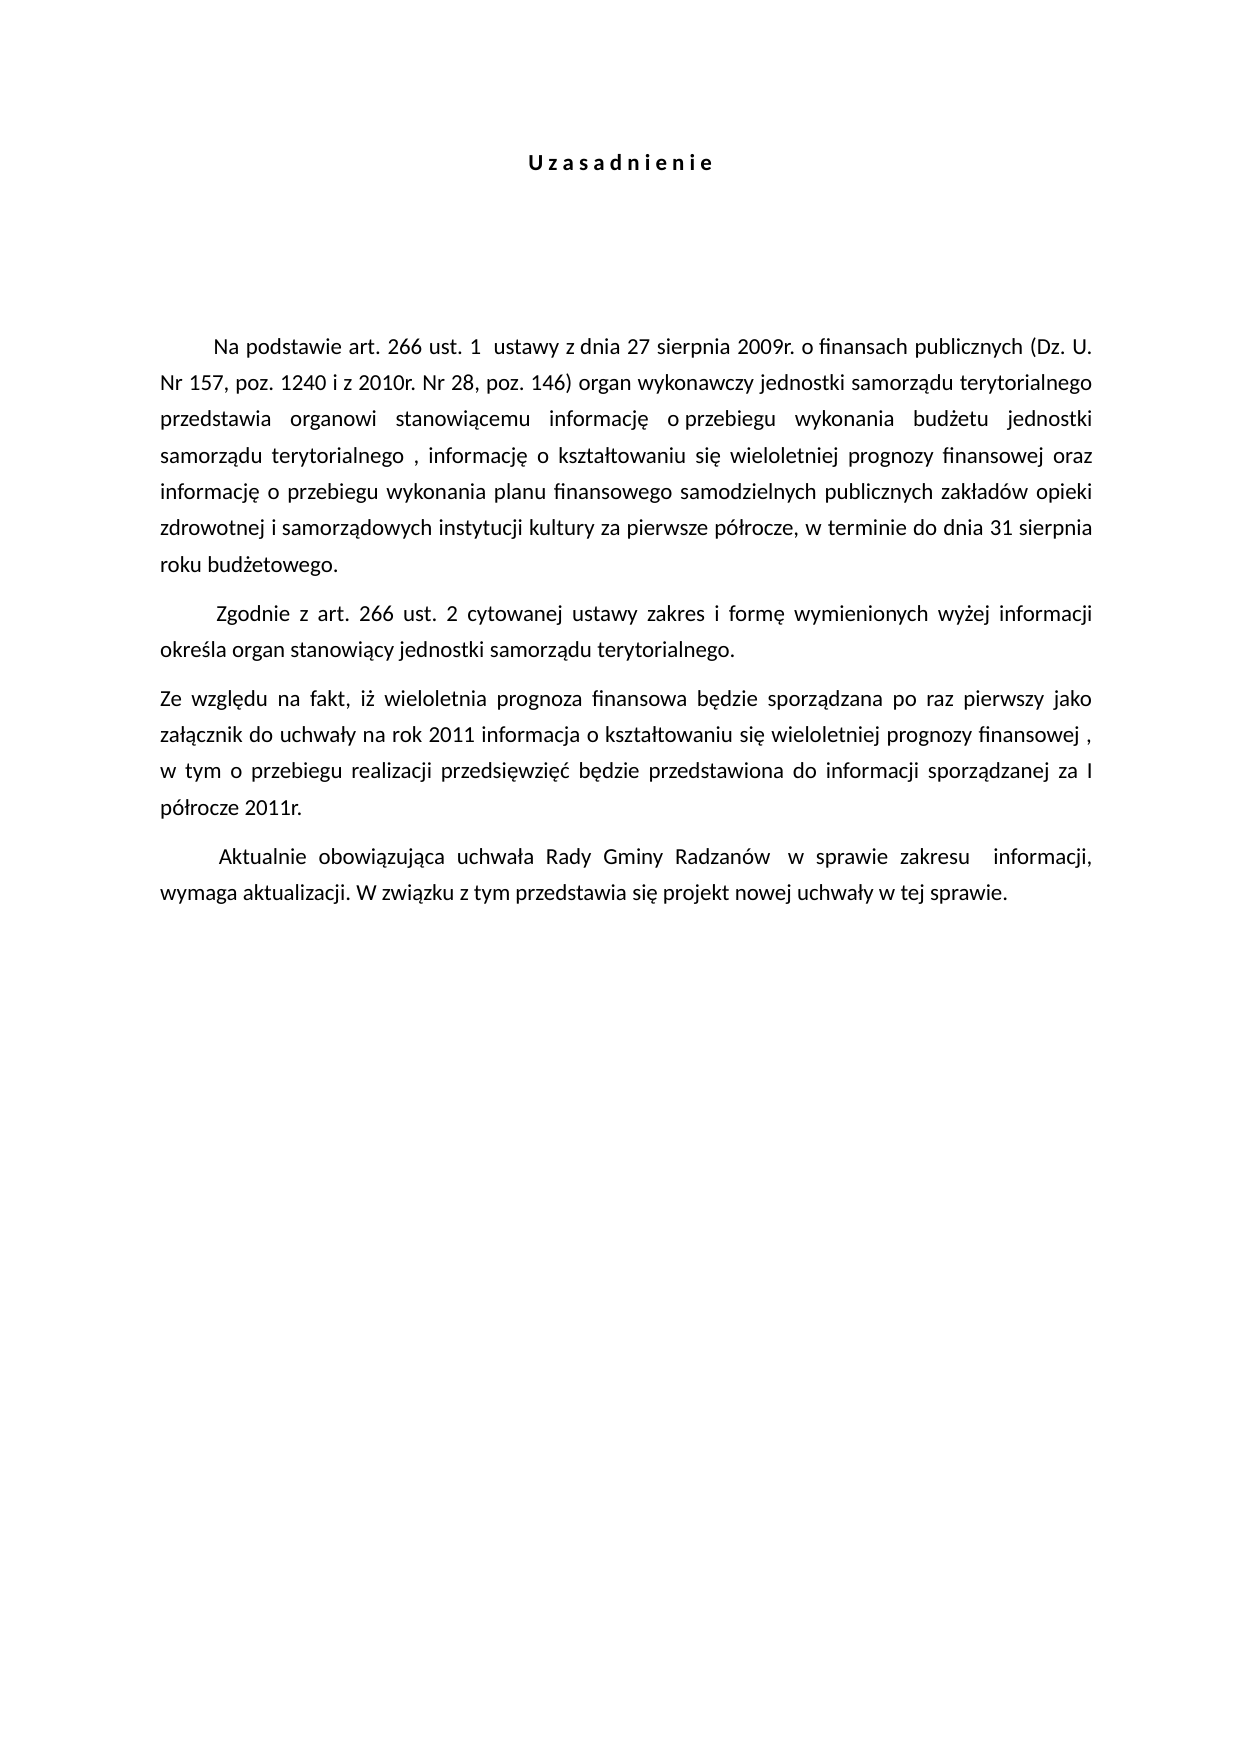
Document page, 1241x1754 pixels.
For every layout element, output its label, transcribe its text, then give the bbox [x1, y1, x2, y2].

text Aktualnie obowiązująca uchwała Rady Gminy Radzanów w sprawie zakresu informacji, wymaga aktualizacji. W związku z tym przedstawia się projekt nowej uchwały w tej sprawie. [160, 842, 1092, 906]
text Na podstawie art. 266 ust. 1 ustawy z dnia 27 sierpnia 2009r. o finansach publicznych (Dz. U. Nr 157, poz. 1240 i z 2010r. Nr 28, poz. 146) organ wykonawczy jednostki samorządu terytorialnego przedstawia organowi stanowiącemu informację o przebiegu wykonania budżetu jednostki samorządu terytorialnego , informację o kształtowaniu się wieloletniej prognozy finansowej oraz informację o przebiegu wykonania planu finansowego samodzielnych publicznych zakładów opieki zdrowotnej i samorządowych instytucji kultury za pierwsze półrocze, w terminie do dnia 31 sierpnia roku budżetowego. [160, 332, 1092, 578]
text Zgodnie z art. 266 ust. 2 cytowanej ustawy zakres i formę wymienionych wyżej informacji określa organ stanowiący jednostki samorządu terytorialnego. [160, 599, 1092, 663]
text U z a s a d n i e n i e [148, 148, 1092, 176]
text Ze względu na fakt, iż wieloletnia prognoza finansowa będzie sporządzana po raz pierwszy jako załącznik do uchwały na rok 2011 informacja o kształtowaniu się wieloletniej prognozy finansowej , w tym o przebiegu realizacji przedsięwzięć będzie przedstawiona do informacji sporządzanej za I półrocze 2011r. [160, 684, 1092, 821]
